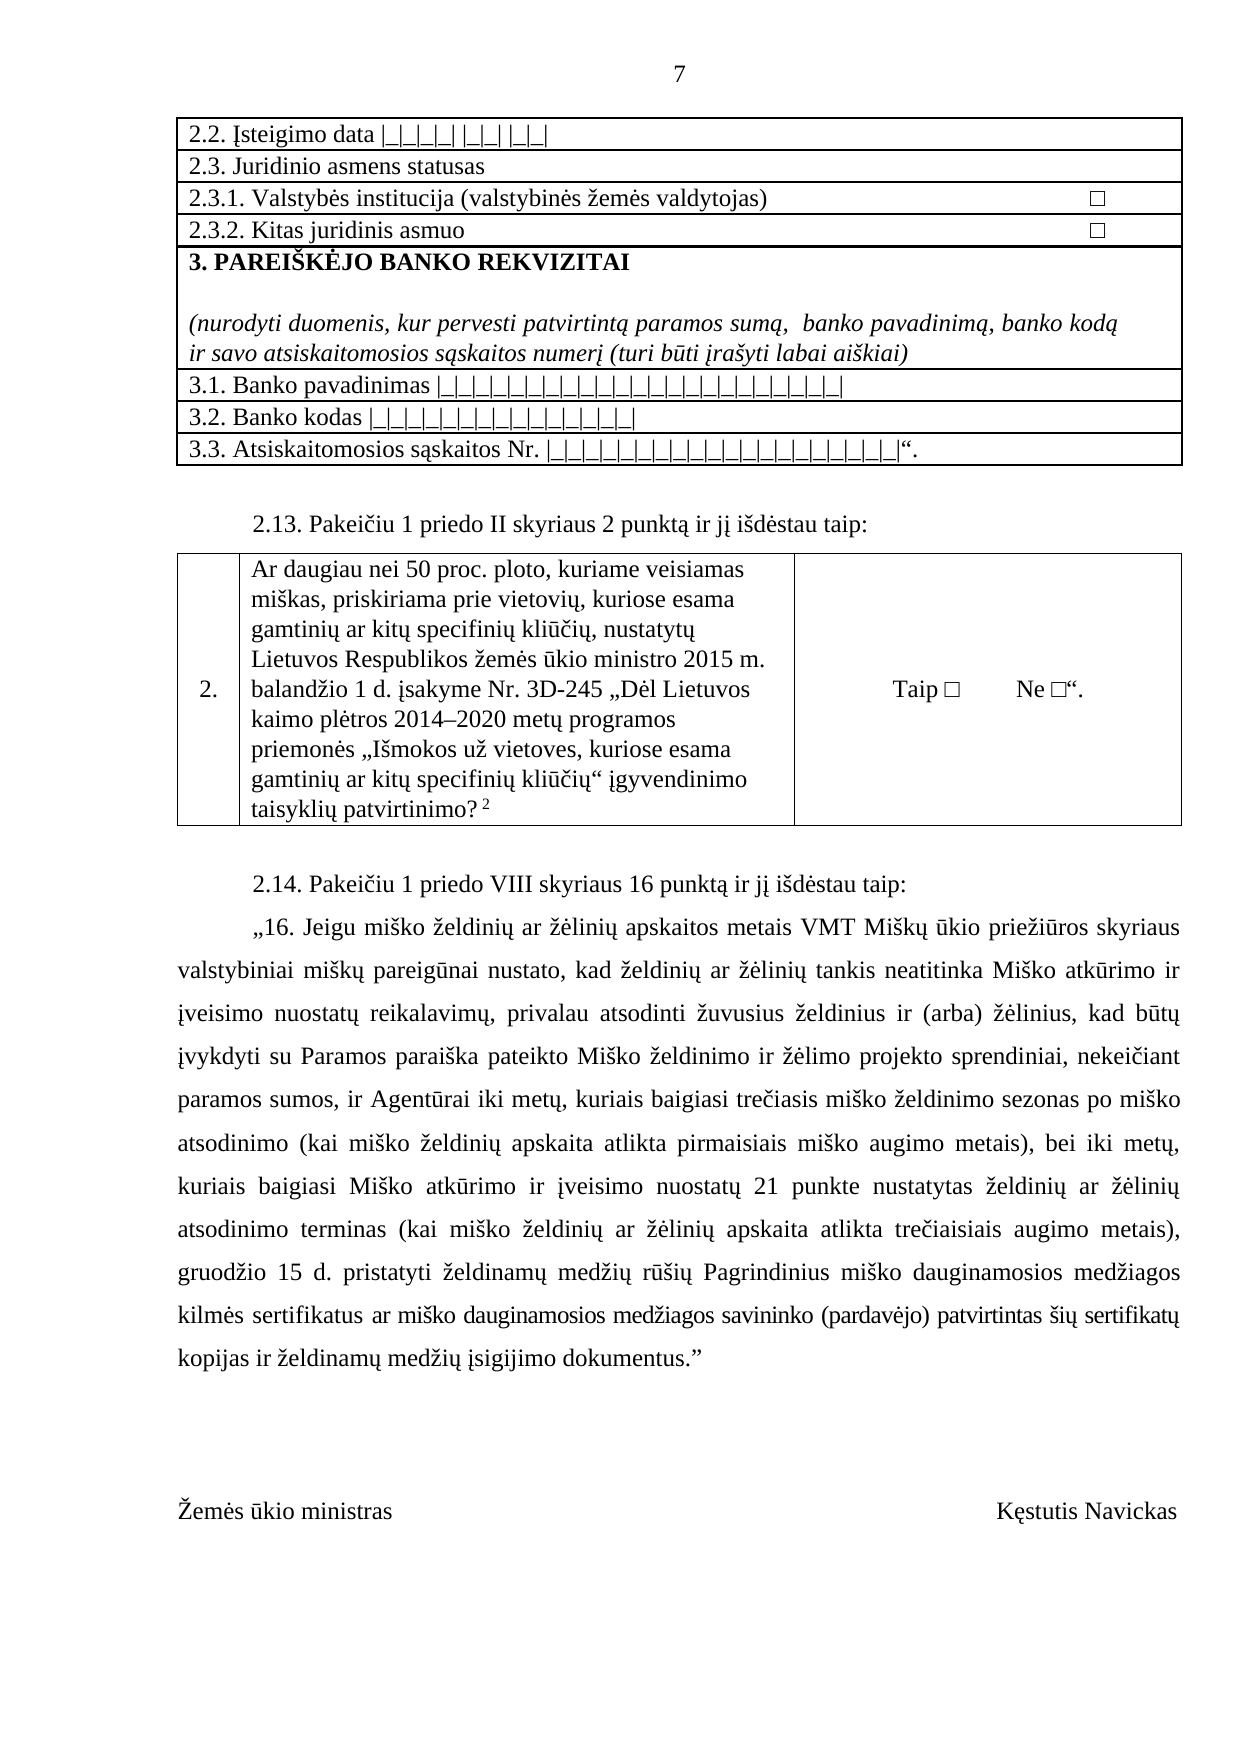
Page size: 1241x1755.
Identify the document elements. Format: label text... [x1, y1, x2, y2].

table_cell 3. PAREIŠKĖJO BANKO REKVIZITAI (nurodyti duomenis, kur pervesti patvirtintą paramos sumą, banko pavadinimą, banko kodą ir savo atsiskaitomosios sąskaitos numerį (turi būti įrašyti labai aiškiai) [178, 248, 1133, 368]
table_cell [1133, 248, 1181, 368]
table_header Taip □ Ne □“. [795, 554, 1181, 825]
table_cell 2.3.2. Kitas juridinis asmuo [178, 215, 1013, 245]
table_cell 2.3.1. Valstybės institucija (valstybinės žemės valdytojas) [178, 183, 1013, 213]
text 2.13. Pakeičiu 1 priedo II skyriaus 2 punktą ir jį išdėstau taip: [252, 509, 1181, 538]
table_cell 3.3. Atsiskaitomosios sąskaitos Nr. |_|_|_|_|_|_|_|_|_|_|_|_|_|_|_|_|_|_|_|_|“. [178, 434, 1133, 464]
table_cell 2.3. Juridinio asmens statusas [178, 151, 1181, 181]
text „16. Jeigu miško želdinių ar žėlinių apskaitos metais VMT Miškų ūkio priežiūros skyriaus valstybiniai miškų pareigūnai nustato, kad želdinių ar žėlinių tankis neatitinka Miško atkūrimo ir įveisimo nuostatų reikalavimų, privalau atsodinti žuvusius želdinius ir (arba) žėlinius, kad būtų įvykdyti su Paramos paraiška pateikto Miško želdinimo ir žėlimo projekto sprendiniai, nekeičiant paramos sumos, ir Agentūrai iki metų, kuriais baigiasi trečiasis miško želdinimo sezonas po miško atsodinimo (kai miško želdinių apskaita atlikta pirmaisiais miško augimo metais), bei iki metų, kuriais baigiasi Miško atkūrimo ir įveisimo nuostatų 21 punkte nustatytas želdinių ar žėlinių atsodinimo terminas (kai miško želdinių ar žėlinių apskaita atlikta trečiaisiais augimo metais), gruodžio 15 d. pristatyti želdinamų medžių rūšių Pagrindinius miško dauginamosios medžiagos kilmės sertifikatus ar miško dauginamosios medžiagos savininko (pardavėjo) patvirtintas šių sertifikatų kopijas ir želdinamų medžių įsigijimo dokumentus.” [177, 912, 1181, 1372]
table_cell [1133, 402, 1181, 432]
table_cell [1133, 434, 1181, 464]
table_cell □ [1013, 183, 1181, 213]
table_cell 2.2. Įsteigimo data |_|_|_|_| |_|_| |_|_| [178, 119, 1181, 149]
table_header Ar daugiau nei 50 proc. ploto, kuriame veisiamas miškas, priskiriama prie vietovių, kuriose esama gamtinių ar kitų specifinių kliūčių, nustatytų Lietuvos Respublikos žemės ūkio ministro 2015 m. balandžio 1 d. įsakyme Nr. 3D-245 „Dėl Lietuvos kaimo plėtros 2014–2020 metų programos priemonės „Išmokos už vietoves, kuriose esama gamtinių ar kitų specifinių kliūčių“ įgyvendinimo taisyklių patvirtinimo? 2 [240, 554, 794, 825]
text Žemės ūkio ministras Kęstutis Navickas [177, 1496, 1181, 1524]
table_cell □ [1013, 215, 1181, 245]
table_header 2. [178, 554, 239, 825]
text 2.14. Pakeičiu 1 priedo VIII skyriaus 16 punktą ir jį išdėstau taip: [252, 869, 1181, 898]
table_cell 3.2. Banko kodas |_|_|_|_|_|_|_|_|_|_|_|_|_|_|_| [178, 402, 1133, 432]
table_cell 3.1. Banko pavadinimas |_|_|_|_|_|_|_|_|_|_|_|_|_|_|_|_|_|_|_|_|_|_|_| [178, 370, 1133, 400]
table_cell [1133, 370, 1181, 400]
